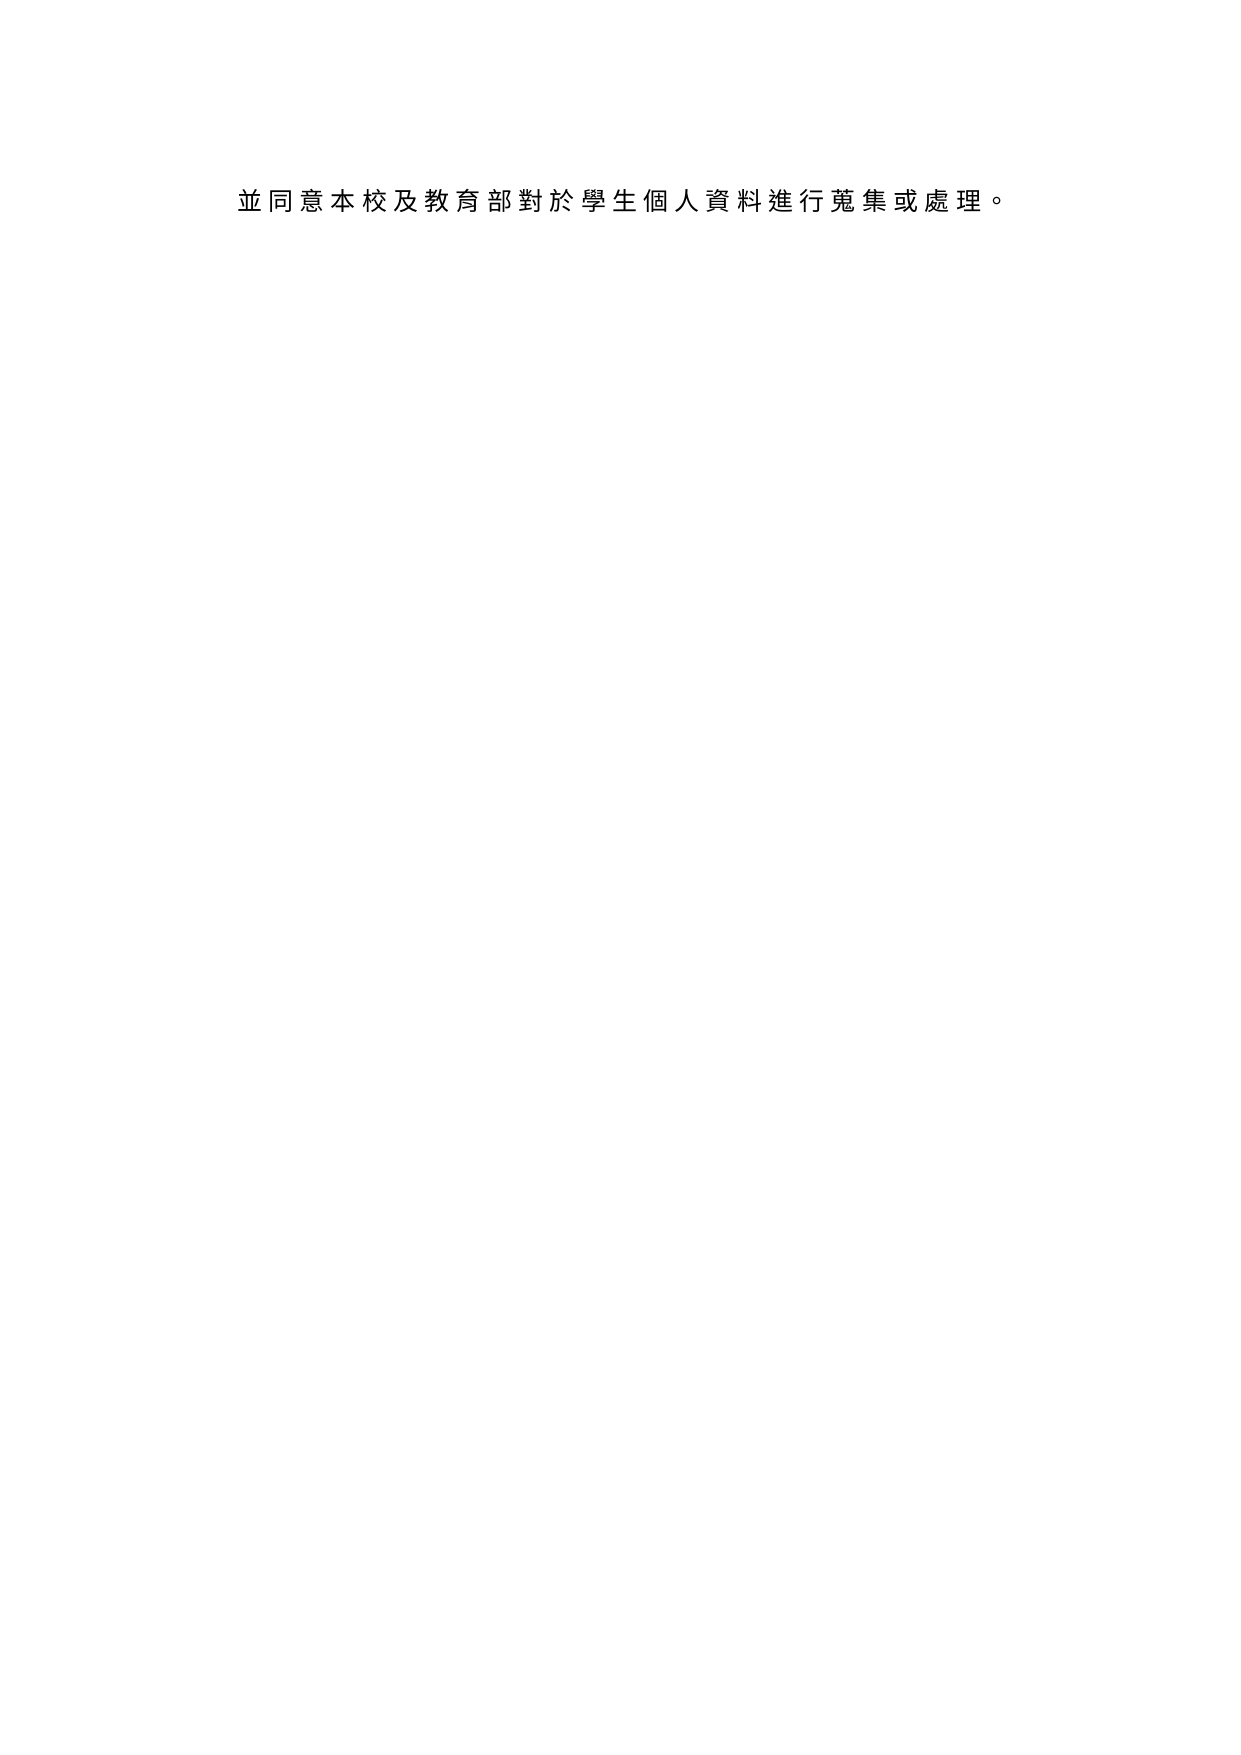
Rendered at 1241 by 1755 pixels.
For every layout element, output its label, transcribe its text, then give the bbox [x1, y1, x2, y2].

list 並同意本校及教育部對於學生個人資料進行蒐集或處理。 [182, 158, 1088, 221]
